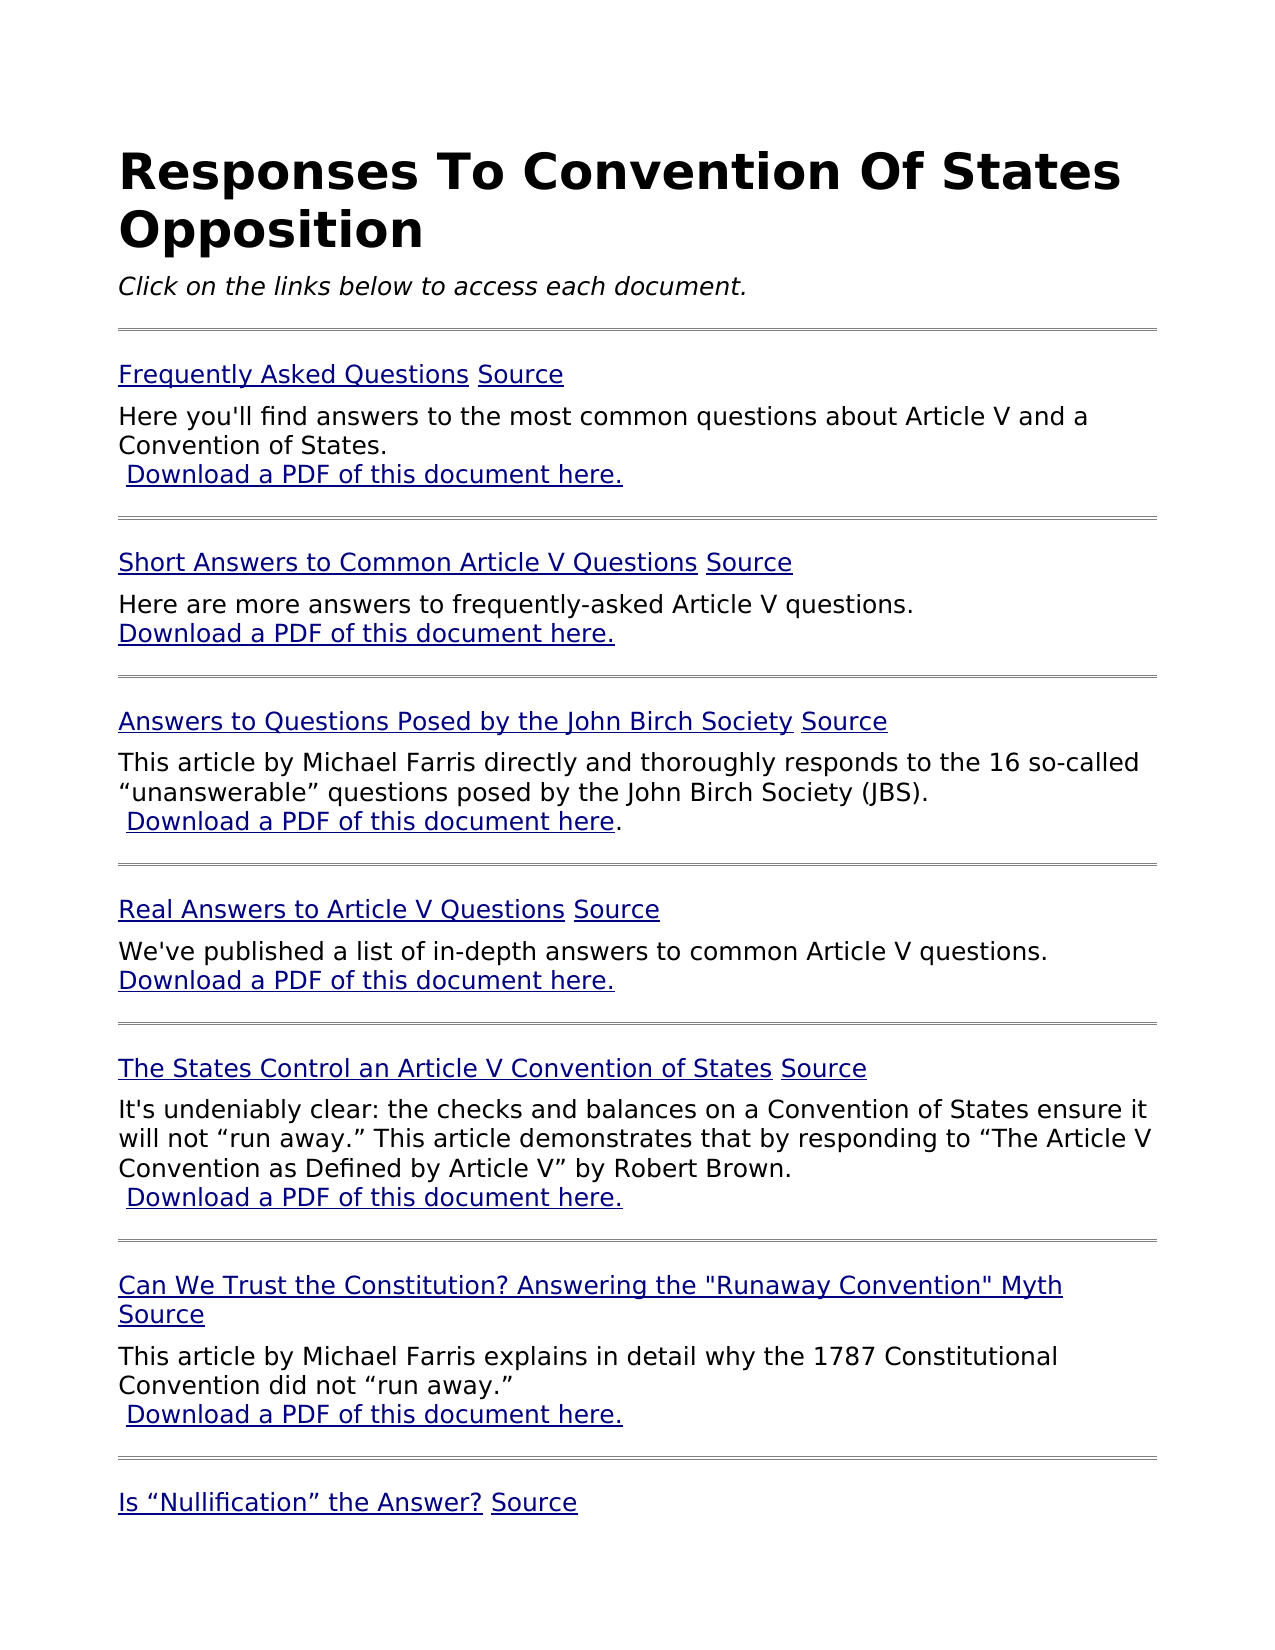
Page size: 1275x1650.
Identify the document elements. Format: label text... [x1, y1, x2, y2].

text Here are more answers to frequently-asked Article V questions. Download a PDF of this document here. [118, 590, 1157, 648]
text We've published a list of in-depth answers to common Article V questions. Download a PDF of this document here. [118, 937, 1157, 995]
text This article by Michael Farris directly and thoroughly responds to the 16 so-called “unanswerable” questions posed by the John Birch Society (JBS). Download a PDF of this document here. [118, 749, 1157, 836]
text Real Answers to Article V Questions Source [118, 895, 1157, 924]
text Answers to Questions Posed by the John Birch Society Source [118, 707, 1157, 736]
text The States Control an Article V Convention of States Source [118, 1054, 1157, 1083]
text This article by Michael Farris explains in detail why the 1787 Constitutional Convention did not “run away.” Download a PDF of this document here. [118, 1342, 1157, 1429]
text It's undeniably clear: the checks and balances on a Convention of States ensure it will not “run away.” This article demonstrates that by responding to “The Article V Convention as Defined by Article V” by Robert Brown. Download a PDF of this document here. [118, 1096, 1157, 1212]
text Is “Nullification” the Answer? Source [118, 1488, 1157, 1517]
text Frequently Asked Questions Source [118, 360, 1157, 389]
text Click on the links below to access each document. [118, 272, 1157, 301]
text Can We Trust the Constitution? Answering the "Runaway Convention" Myth Source [118, 1271, 1157, 1329]
text Short Answers to Common Article V Questions Source [118, 548, 1157, 577]
subtitle Responses To Convention Of States Opposition [118, 143, 1157, 259]
text Here you'll find answers to the most common questions about Article V and a Convention of States. Download a PDF of this document here. [118, 402, 1157, 489]
